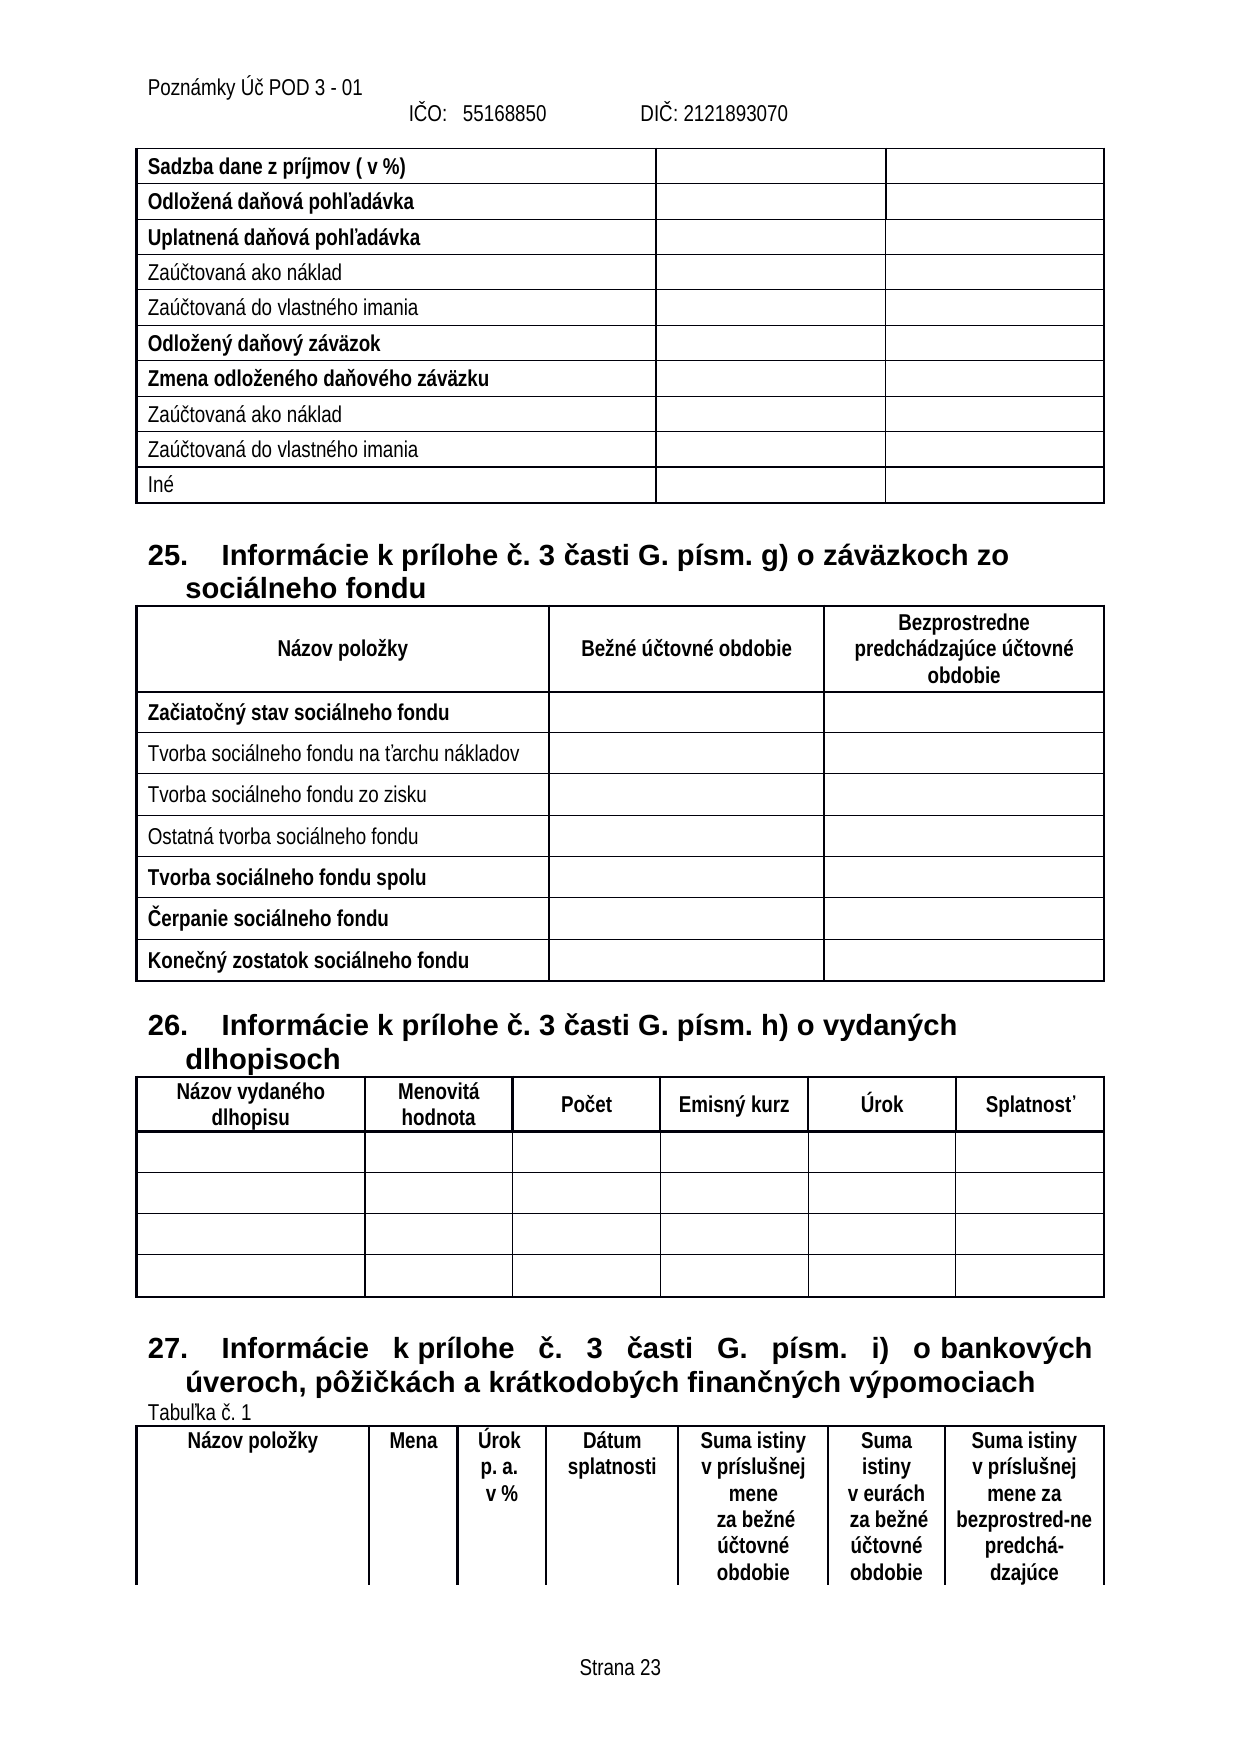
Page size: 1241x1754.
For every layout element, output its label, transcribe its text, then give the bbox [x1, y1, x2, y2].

table_cell [550, 940, 823, 980]
table_cell [657, 149, 885, 183]
table_cell Konečný zostatok sociálneho fondu [138, 940, 548, 980]
table_cell [661, 1255, 808, 1296]
table_cell Uplatnená daňová pohľadávka [138, 220, 655, 254]
table_header Suma istiny v eurách za bežné účtovné obdobie [829, 1427, 944, 1585]
table_header Bežné účtovné obdobie [550, 607, 823, 691]
table_cell [657, 432, 885, 466]
table_cell Odložený daňový záväzok [138, 326, 655, 360]
table_cell [138, 1133, 364, 1172]
table_cell Zaúčtovaná ako náklad [138, 397, 655, 431]
table_cell Čerpanie sociálneho fondu [138, 898, 548, 939]
table_header Názov položky [138, 607, 548, 691]
table_cell [657, 220, 885, 254]
table_cell [513, 1133, 660, 1172]
table_cell [956, 1214, 1103, 1254]
table_cell [825, 857, 1103, 897]
table_cell [366, 1214, 512, 1254]
table_cell Zmena odloženého daňového záväzku [138, 361, 655, 396]
table_cell [825, 774, 1103, 814]
table_cell [513, 1255, 660, 1296]
table_header Bezprostredne predchádzajúce účtovné obdobie [825, 607, 1103, 691]
table_cell [809, 1214, 955, 1254]
table_cell [809, 1173, 955, 1213]
table_cell [657, 361, 885, 396]
table_cell Iné [138, 468, 655, 502]
table_cell [887, 184, 1103, 218]
table_cell [956, 1173, 1103, 1213]
table_cell [657, 468, 885, 502]
text Tabuľka č. 1 [148, 1398, 1092, 1425]
table_cell [138, 1255, 364, 1296]
table_cell [661, 1133, 808, 1172]
table_cell [886, 468, 1103, 502]
table_cell [138, 1214, 364, 1254]
table_cell [550, 774, 823, 814]
table_header Suma istiny v príslušnej mene za bezprostred-ne predchá-dzajúce [946, 1427, 1103, 1585]
table_header Názov položky [138, 1427, 368, 1585]
table_header Splatnosť [957, 1078, 1103, 1130]
table_cell [513, 1214, 660, 1254]
table_cell [809, 1133, 955, 1172]
table_cell [657, 255, 885, 289]
table_cell [661, 1173, 808, 1213]
table_cell Zaúčtovaná do vlastného imania [138, 290, 655, 325]
table_cell [825, 940, 1103, 980]
table_cell [366, 1255, 512, 1296]
table_cell [138, 1173, 364, 1213]
title Informácie k prílohe č. 3 časti G. písm. h) o vydaných dlhopisoch [148, 1008, 1092, 1076]
table_cell [657, 397, 885, 431]
table_cell [956, 1255, 1103, 1296]
table_cell Zaúčtovaná ako náklad [138, 255, 655, 289]
table_cell [809, 1255, 955, 1296]
table_header Úrok p. a. v % [459, 1427, 545, 1585]
title Informácie k prílohe č. 3 časti G. písm. g) o záväzkoch zo sociálneho fondu [148, 537, 1092, 604]
table_header Počet [514, 1078, 659, 1130]
table_header Suma istiny v príslušnej mene za bežné účtovné obdobie [679, 1427, 827, 1585]
table_header Úrok [809, 1078, 955, 1130]
table_cell [825, 816, 1103, 856]
table_cell Ostatná tvorba sociálneho fondu [138, 816, 548, 856]
table_header Dátum splatnosti [547, 1427, 677, 1585]
title Informácie k prílohe č. 3 časti G. písm. i) o bankových úveroch, pôžičkách a krátkodobých finančných výpomociach [148, 1331, 1092, 1398]
table_cell [366, 1133, 512, 1172]
table_cell [661, 1214, 808, 1254]
table_cell [886, 326, 1103, 360]
table_cell Zaúčtovaná do vlastného imania [138, 432, 655, 466]
table_cell Tvorba sociálneho fondu na ťarchu nákladov [138, 733, 548, 773]
table_cell [886, 255, 1103, 289]
table_cell [886, 220, 1103, 254]
table_cell [550, 816, 823, 856]
table_cell [886, 397, 1103, 431]
table_cell Odložená daňová pohľadávka [138, 184, 655, 218]
table_cell Sadzba dane z príjmov ( v %) [138, 149, 655, 183]
table_cell [825, 733, 1103, 773]
table_cell [550, 898, 823, 939]
table_cell [956, 1133, 1103, 1172]
table_header Názov vydaného dlhopisu [138, 1078, 364, 1130]
table_cell [825, 693, 1103, 732]
table_header Menovitá hodnota [366, 1078, 511, 1130]
table_cell [886, 432, 1103, 466]
table_cell [657, 184, 885, 218]
table_cell [886, 361, 1103, 396]
table_cell [657, 290, 885, 325]
table_cell Začiatočný stav sociálneho fondu [138, 693, 548, 732]
table_cell [887, 149, 1103, 183]
table_cell Tvorba sociálneho fondu zo zisku [138, 774, 548, 814]
table_cell Tvorba sociálneho fondu spolu [138, 857, 548, 897]
table_cell [550, 733, 823, 773]
table_cell [550, 693, 823, 732]
table_cell [886, 290, 1103, 325]
table_cell [366, 1173, 512, 1213]
table_cell [657, 326, 885, 360]
table_header Emisný kurz [661, 1078, 807, 1130]
table_cell [513, 1173, 660, 1213]
table_header Mena [370, 1427, 456, 1585]
table_cell [550, 857, 823, 897]
table_cell [825, 898, 1103, 939]
